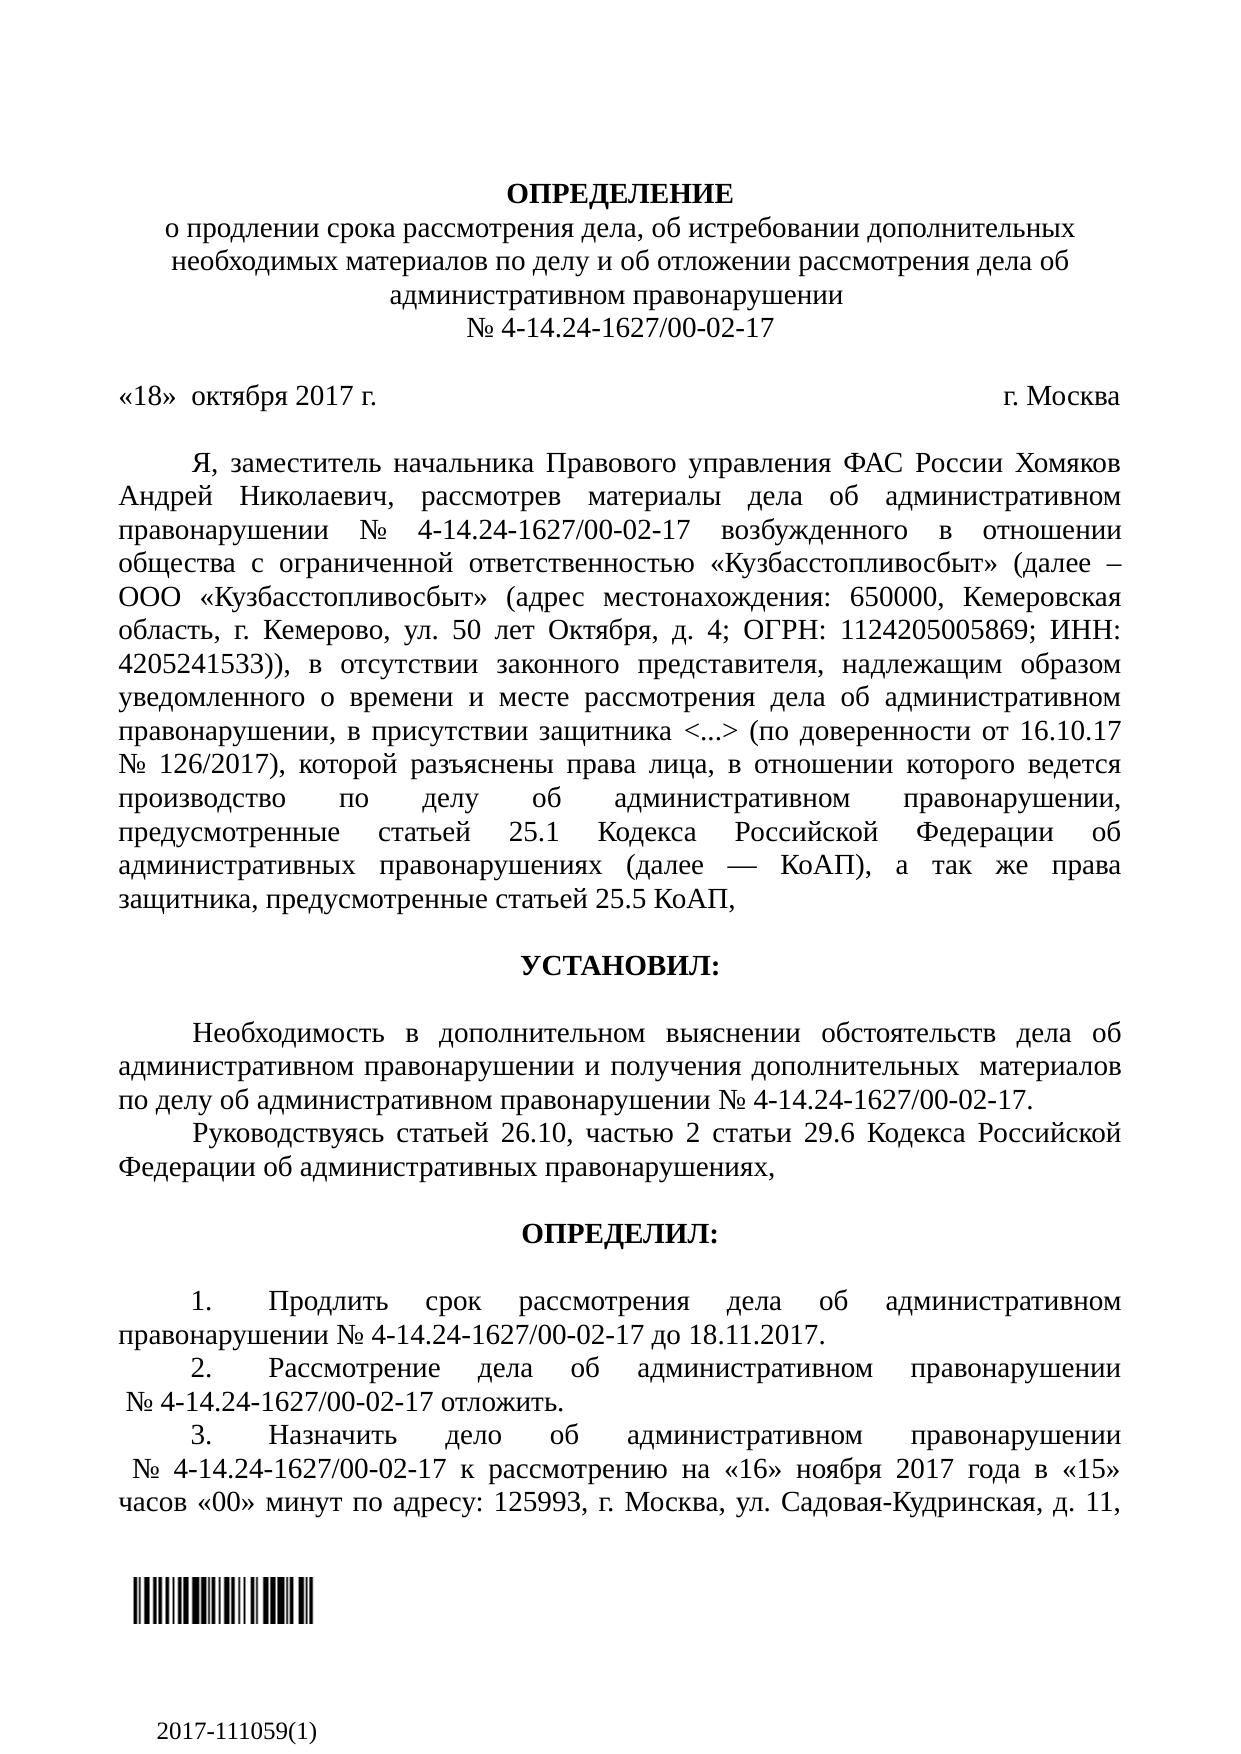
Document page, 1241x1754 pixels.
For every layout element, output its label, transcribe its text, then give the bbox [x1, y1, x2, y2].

text Руководствуясь статьей 26.10, частью 2 статьи 29.6 Кодекса Российской Федерации об административных правонарушениях, [118, 1116, 1122, 1183]
text о продлении срока рассмотрения дела, об истребовании дополнительных необходимых материалов по делу и об отложении рассмотрения дела об административном правонарушении № 4-14.24-1627/00-02-17 [118, 210, 1122, 344]
list Рассмотрение дела об административном правонарушении № 4-14.24-1627/00-02-17 отложить. [118, 1350, 1122, 1417]
list Назначить дело об административном правонарушении № 4-14.24-1627/00-02-17 к рассмотрению на «16» ноября 2017 года в «15» часов «00» минут по адресу: 125993, г. Москва, ул. Садовая-Кудринская, д. 11, [118, 1417, 1122, 1518]
text ОПРЕДЕЛИЛ: [118, 1216, 1122, 1250]
text УСТАНОВИЛ: [118, 948, 1122, 981]
text «18» октября 2017 г. г. Москва [118, 378, 1122, 411]
picture [118, 1577, 331, 1624]
text Необходимость в дополнительном выяснении обстоятельств дела об административном правонарушении и получения дополнительных материалов по делу об административном правонарушении № 4-14.24-1627/00-02-17. [118, 1015, 1122, 1116]
text ОПРЕДЕЛЕНИЕ [118, 176, 1122, 210]
text Я, заместитель начальника Правового управления ФАС России Хомяков Андрей Николаевич, рассмотрев материалы дела об административном правонарушении № 4-14.24-1627/00-02-17 возбужденного в отношении общества с ограниченной ответственностью «Кузбасстопливосбыт» (далее – ООО «Кузбасстопливосбыт» (адрес местонахождения: 650000, Кемеровская область, г. Кемерово, ул. 50 лет Октября, д. 4; ОГРН: 1124205005869; ИНН: 4205241533)), в отсутствии законного представителя, надлежащим образом уведомленного о времени и месте рассмотрения дела об административном правонарушении, в присутствии защитника <...> (по доверенности от 16.10.17 № 126/2017), которой разъяснены права лица, в отношении которого ведется производство по делу об административном правонарушении, предусмотренные статьей 25.1 Кодекса Российской Федерации об административных правонарушениях (далее — КоАП), а так же права защитника, предусмотренные статьей 25.5 КоАП, [118, 445, 1122, 914]
list Продлить срок рассмотрения дела об административном правонарушении № 4-14.24-1627/00-02-17 до 18.11.2017. [118, 1283, 1122, 1350]
